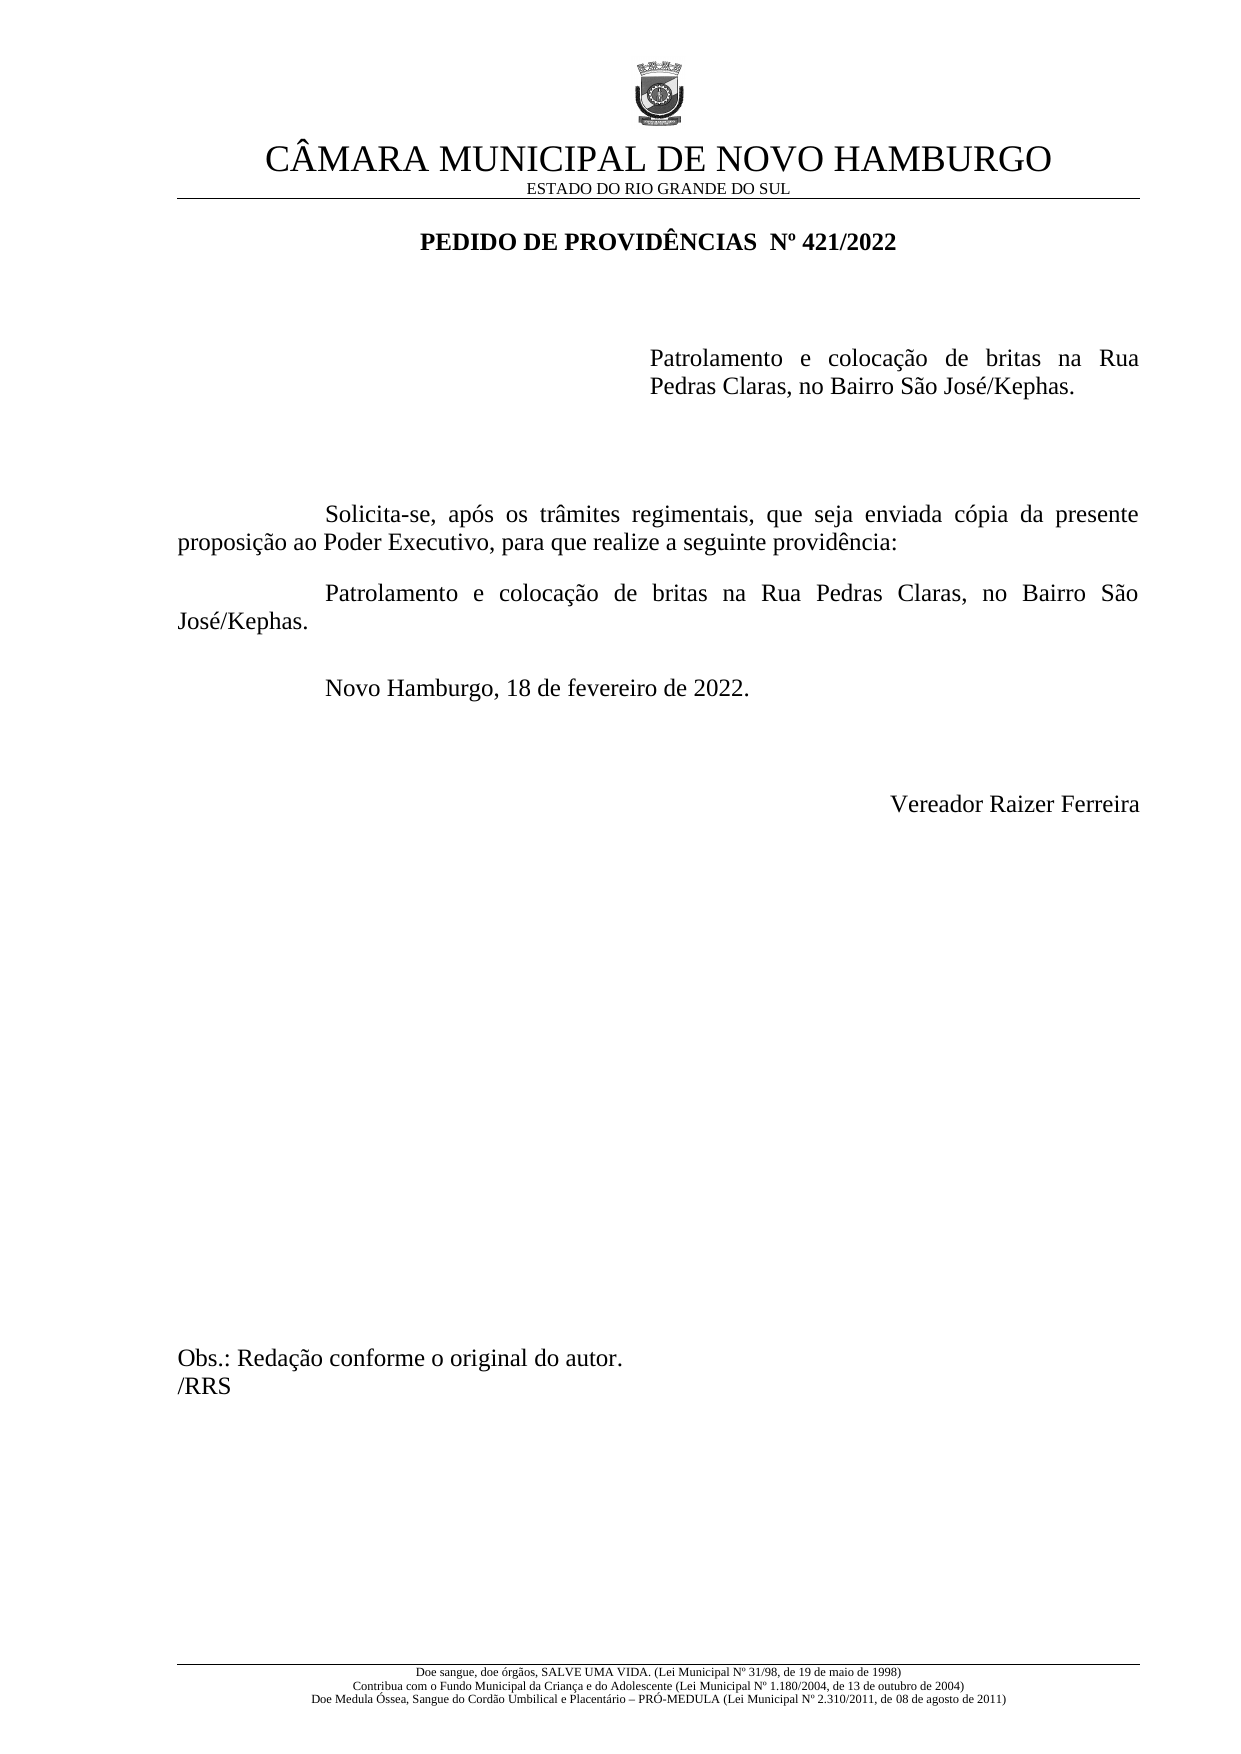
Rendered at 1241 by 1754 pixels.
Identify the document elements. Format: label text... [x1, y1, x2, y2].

text Patrolamento e colocação de britas na Rua Pedras Claras, no Bairro São José/Kephas. [649, 344, 1140, 400]
text PEDIDO DE PROVIDÊNCIAS Nº 421/2022 [177, 228, 1140, 256]
text Patrolamento e colocação de britas na Rua Pedras Claras, no Bairro São José/Kephas. [177, 579, 1140, 635]
text /RRS [177, 1372, 1140, 1400]
text Vereador Raizer Ferreira [649, 790, 1140, 818]
text Novo Hamburgo, 18 de fevereiro de 2022. [177, 674, 1140, 702]
text Obs.: Redação conforme o original do autor. [177, 1344, 1140, 1372]
text Solicita-se, após os trâmites regimentais, que seja enviada cópia da presente proposição ao Poder Executivo, para que realize a seguinte providência: [177, 500, 1140, 556]
